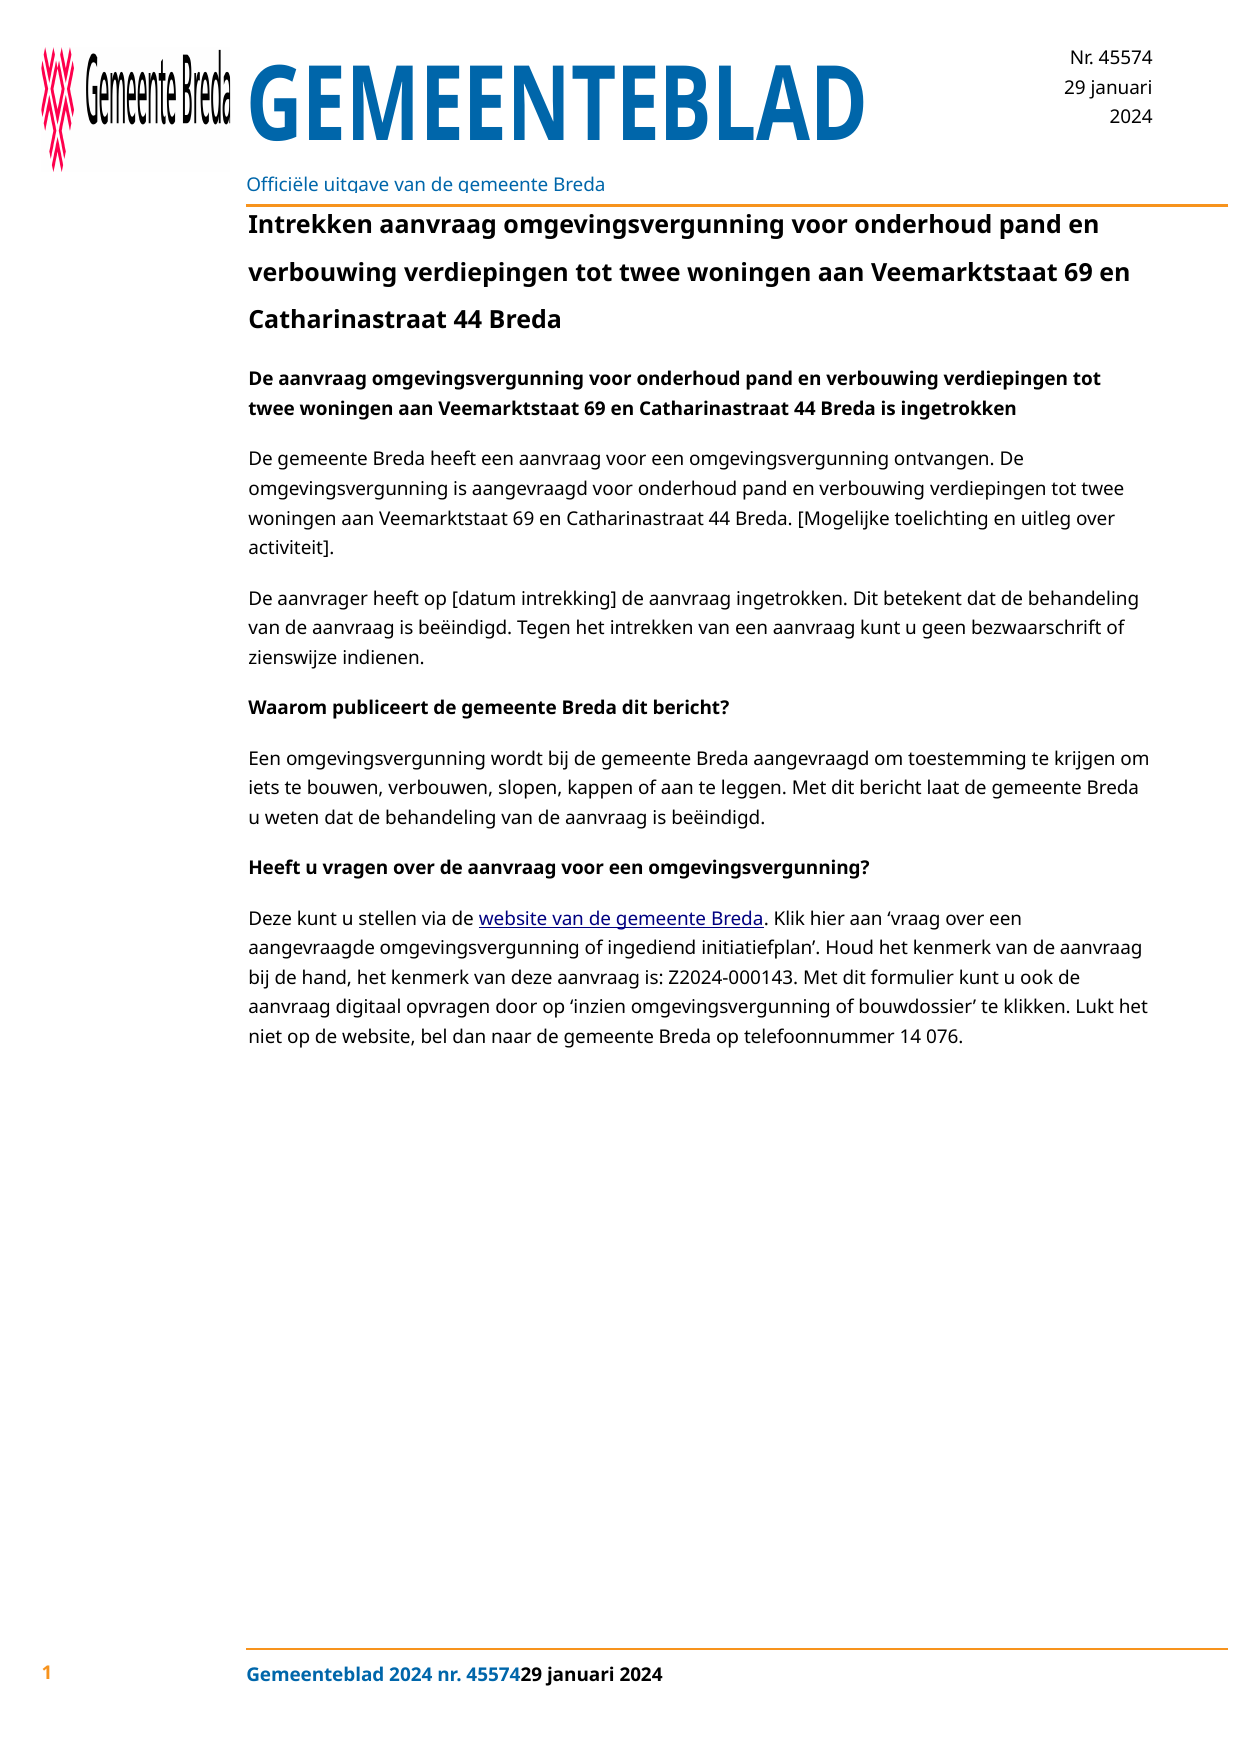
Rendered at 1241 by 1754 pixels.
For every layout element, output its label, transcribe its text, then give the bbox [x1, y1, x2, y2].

text De aanvrager heeft op [datum intrekking] de aanvraag ingetrokken. Dit betekent dat de behandeling van de aanvraag is beëindigd. Tegen het intrekken van een aanvraag kunt u geen bezwaarschrift of zienswijze indienen. [248, 585, 1152, 669]
text De gemeente Breda heeft een aanvraag voor een omgevingsvergunning ontvangen. De omgevingsvergunning is aangevraagd voor onderhoud pand en verbouwing verdiepingen tot twee woningen aan Veemarktstaat 69 en Catharinastraat 44 Breda. [Mogelijke toelichting en uitleg over activiteit]. [248, 446, 1152, 560]
text De aanvraag omgevingsvergunning voor onderhoud pand en verbouwing verdiepingen tot twee woningen aan Veemarktstaat 69 en Catharinastraat 44 Breda is ingetrokken [248, 366, 1152, 421]
picture [41, 47, 231, 172]
text Heeft u vragen over de aanvraag voor een omgevingsvergunning? [248, 854, 1152, 880]
text Een omgevingsvergunning wordt bij de gemeente Breda aangevraagd om toestemming te krijgen om iets te bouwen, verbouwen, slopen, kappen of aan te leggen. Met dit bericht laat de gemeente Breda u weten dat de behandeling van de aanvraag is beëindigd. [248, 745, 1152, 829]
text Deze kunt u stellen via de website van de gemeente Breda. Klik hier aan ‘vraag over een aangevraagde omgevingsvergunning of ingediend initiatiefplan’. Houd het kenmerk van de aanvraag bij de hand, het kenmerk van deze aanvraag is: Z2024-000143. Met dit formulier kunt u ook de aanvraag digitaal opvragen door op ‘inzien omgevingsvergunning of bouwdossier’ te klikken. Lukt het niet op de website, bel dan naar de gemeente Breda op telefoonnummer 14 076. [248, 905, 1152, 1049]
text Intrekken aanvraag omgevingsvergunning voor onderhoud pand en verbouwing verdiepingen tot twee woningen aan Veemarktstaat 69 en Catharinastraat 44 Breda [248, 207, 1152, 336]
text Waarom publiceert de gemeente Breda dit bericht? [248, 694, 1152, 720]
